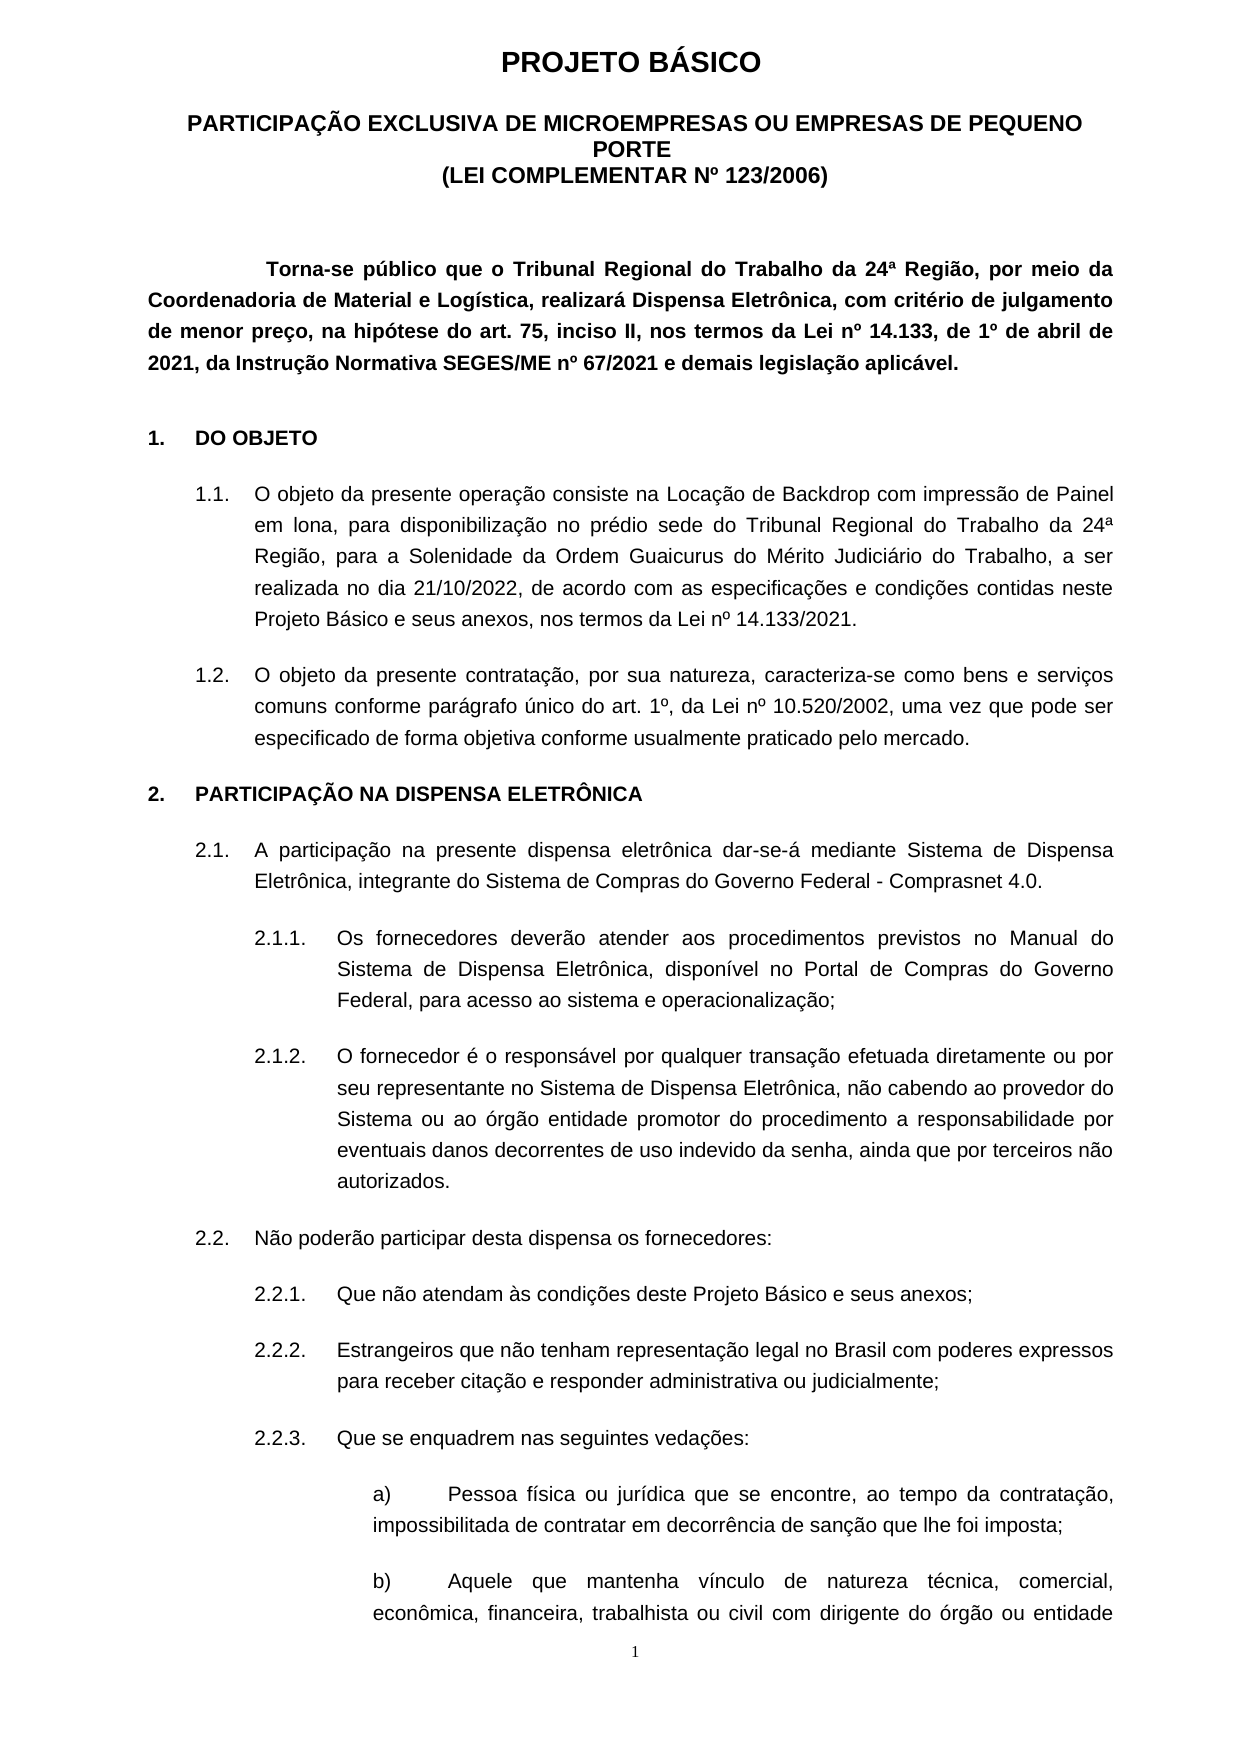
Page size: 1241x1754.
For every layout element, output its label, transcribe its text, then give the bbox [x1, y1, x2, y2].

list Não poderão participar desta dispensa os fornecedores: [195, 1220, 1115, 1251]
text PROJETO BÁSICO [148, 47, 1115, 78]
list DO OBJETO [148, 420, 1115, 451]
list PARTICIPAÇÃO NA DISPENSA ELETRÔNICA [148, 776, 1115, 808]
list O fornecedor é o responsável por qualquer transação efetuada diretamente ou por seu representante no Sistema de Dispensa Eletrônica, não cabendo ao provedor do Sistema ou ao órgão entidade promotor do procedimento a responsabilidade por eventuais danos decorrentes de uso indevido da senha, ainda que por terceiros não autorizados. [254, 1039, 1115, 1195]
list Os fornecedores deverão atender aos procedimentos previstos no Manual do Sistema de Dispensa Eletrônica, disponível no Portal de Compras do Governo Federal, para acesso ao sistema e operacionalização; [254, 920, 1115, 1014]
list A participação na presente dispensa eletrônica dar-se-á mediante Sistema de Dispensa Eletrônica, integrante do Sistema de Compras do Governo Federal - Comprasnet 4.0. [195, 833, 1115, 895]
text (LEI COMPLEMENTAR Nº 123/2006) [148, 162, 1122, 189]
list Aquele que mantenha vínculo de natureza técnica, comercial, econômica, financeira, trabalhista ou civil com dirigente do órgão ou entidade [373, 1564, 1115, 1626]
list Pessoa física ou jurídica que se encontre, ao tempo da contratação, impossibilitada de contratar em decorrência de sanção que lhe foi imposta; [373, 1476, 1115, 1539]
text Torna-se público que o Tribunal Regional do Trabalho da 24ª Região, por meio da Coordenadoria de Material e Logística, realizará Dispensa Eletrônica, com critério de julgamento de menor preço, na hipótese do art. 75, inciso II, nos termos da Lei nº 14.133, de 1º de abril de 2021, da Instrução Normativa SEGES/ME nº 67/2021 e demais legislação aplicável. [148, 251, 1115, 376]
text PARTICIPAÇÃO EXCLUSIVA DE MICROEMPRESAS OU EMPRESAS DE PEQUENO PORTE [148, 110, 1122, 162]
list O objeto da presente operação consiste na Locação de Backdrop com impressão de Painel em lona, para disponibilização no prédio sede do Tribunal Regional do Trabalho da 24ª Região, para a Solenidade da Ordem Guaicurus do Mérito Judiciário do Trabalho, a ser realizada no dia 21/10/2022, de acordo com as especificações e condições contidas neste Projeto Básico e seus anexos, nos termos da Lei nº 14.133/2021. [195, 476, 1115, 633]
list Que não atendam às condições deste Projeto Básico e seus anexos; [254, 1276, 1115, 1308]
list Que se enquadrem nas seguintes vedações: [254, 1420, 1115, 1451]
list Estrangeiros que não tenham representação legal no Brasil com poderes expressos para receber citação e responder administrativa ou judicialmente; [254, 1333, 1115, 1395]
list O objeto da presente contratação, por sua natureza, caracteriza-se como bens e serviços comuns conforme parágrafo único do art. 1º, da Lei nº 10.520/2002, uma vez que pode ser especificado de forma objetiva conforme usualmente praticado pelo mercado. [195, 658, 1115, 751]
